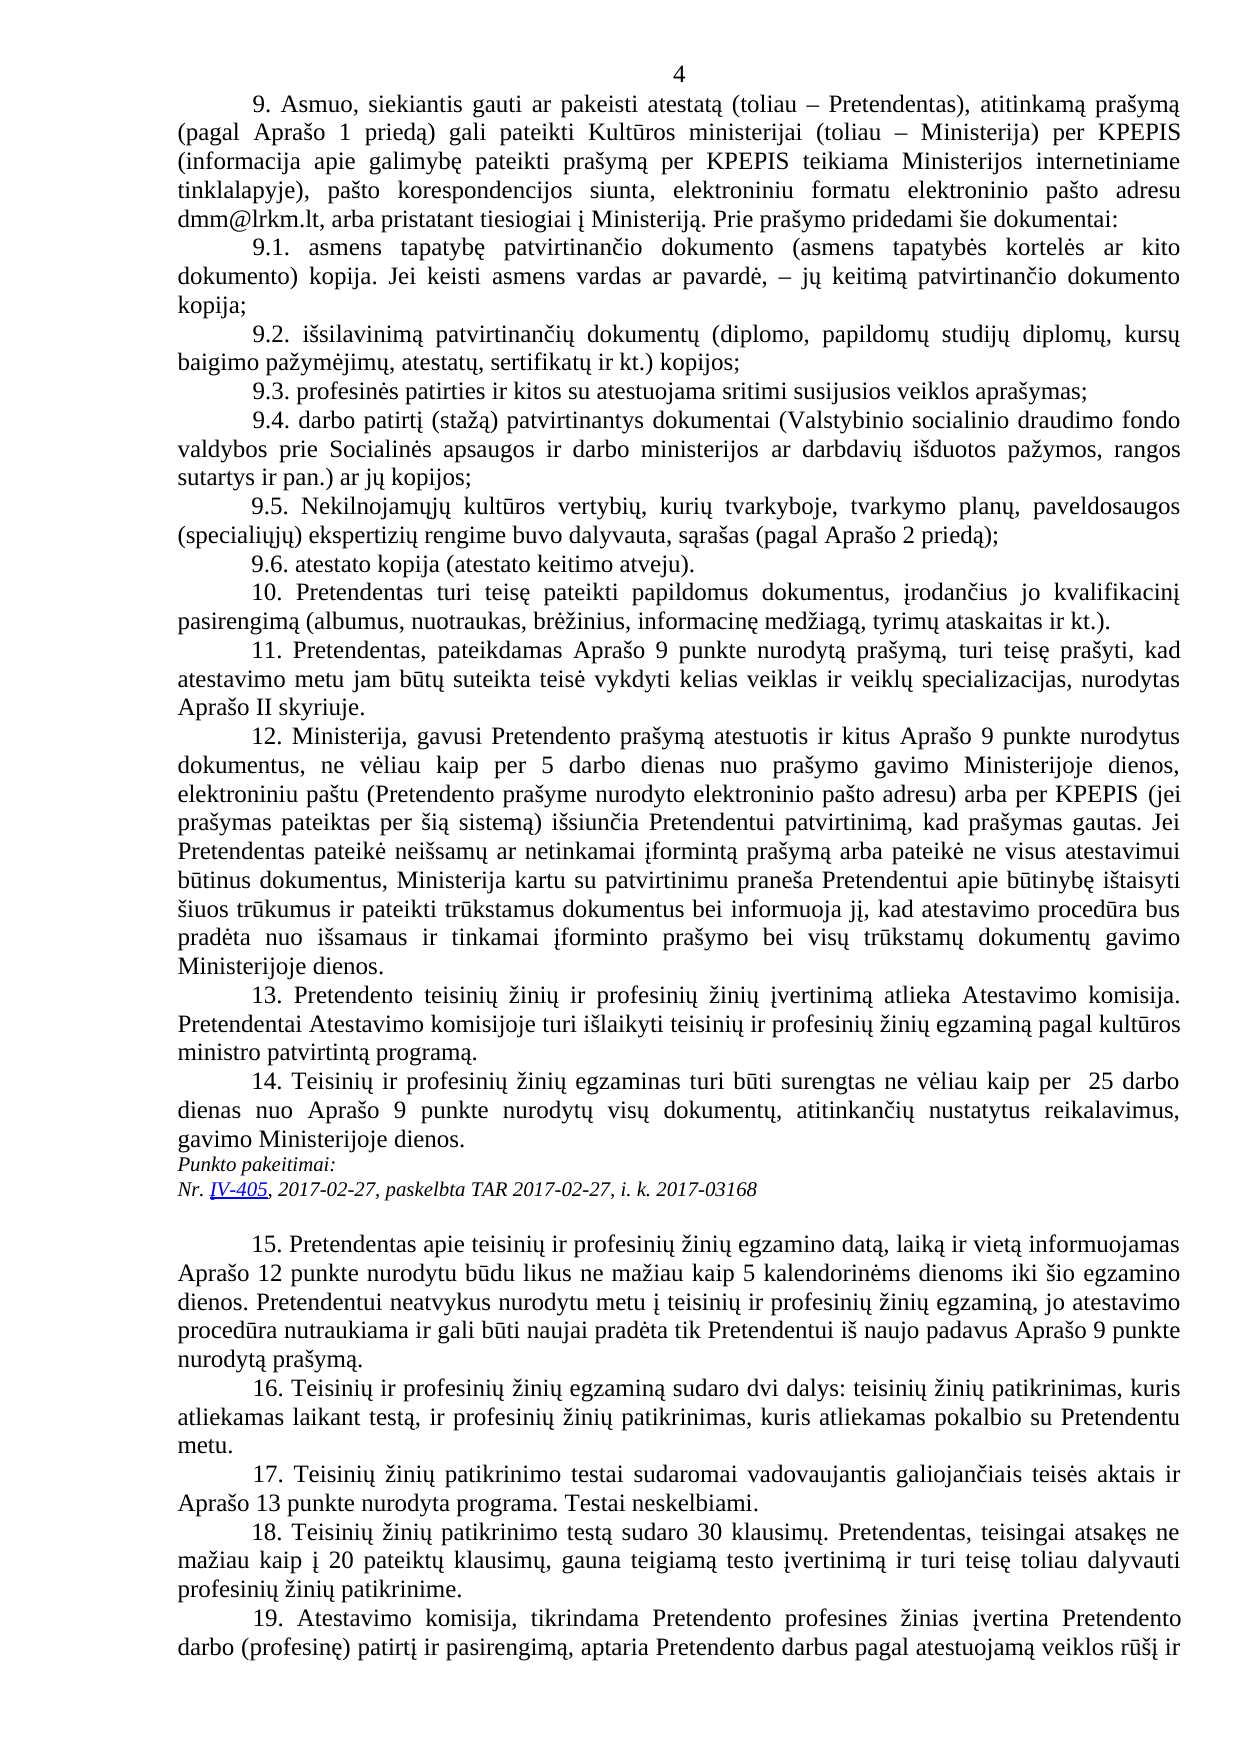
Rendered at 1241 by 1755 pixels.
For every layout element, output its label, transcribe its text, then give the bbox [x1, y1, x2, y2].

text Punkto pakeitimai: [177, 1152, 1181, 1176]
text 11. Pretendentas, pateikdamas Aprašo 9 punkte nurodytą prašymą, turi teisę prašyti, kad atestavimo metu jam būtų suteikta teisė vykdyti kelias veiklas ir veiklų specializacijas, nurodytas Aprašo II skyriuje. [177, 635, 1181, 721]
text 9.1. asmens tapatybę patvirtinančio dokumento (asmens tapatybės kortelės ar kito dokumento) kopija. Jei keisti asmens vardas ar pavardė, – jų keitimą patvirtinančio dokumento kopija; [177, 232, 1181, 319]
text Nr. ĮV-405, 2017-02-27, paskelbta TAR 2017-02-27, i. k. 2017-03168 [177, 1176, 1181, 1201]
text 14. Teisinių ir profesinių žinių egzaminas turi būti surengtas ne vėliau kaip per 25 darbo dienas nuo Aprašo 9 punkte nurodytų visų dokumentų, atitinkančių nustatytus reikalavimus, gavimo Ministerijoje dienos. [177, 1066, 1181, 1152]
text 9.2. išsilavinimą patvirtinančių dokumentų (diplomo, papildomų studijų diplomų, kursų baigimo pažymėjimų, atestatų, sertifikatų ir kt.) kopijos; [177, 319, 1181, 376]
text 18. Teisinių žinių patikrinimo testą sudaro 30 klausimų. Pretendentas, teisingai atsakęs ne mažiau kaip į 20 pateiktų klausimų, gauna teigiamą testo įvertinimą ir turi teisę toliau dalyvauti profesinių žinių patikrinime. [177, 1517, 1181, 1603]
text 9.6. atestato kopija (atestato keitimo atveju). [177, 549, 1181, 577]
text 19. Atestavimo komisija, tikrindama Pretendento profesines žinias įvertina Pretendento darbo (profesinę) patirtį ir pasirengimą, aptaria Pretendento darbus pagal atestuojamą veiklos rūšį ir [177, 1603, 1181, 1661]
text 13. Pretendento teisinių žinių ir profesinių žinių įvertinimą atlieka Atestavimo komisija. Pretendentai Atestavimo komisijoje turi išlaikyti teisinių ir profesinių žinių egzaminą pagal kultūros ministro patvirtintą programą. [177, 980, 1181, 1066]
text 9.4. darbo patirtį (stažą) patvirtinantys dokumentai (Valstybinio socialinio draudimo fondo valdybos prie Socialinės apsaugos ir darbo ministerijos ar darbdavių išduotos pažymos, rangos sutartys ir pan.) ar jų kopijos; [177, 405, 1181, 491]
text 9.5. Nekilnojamųjų kultūros vertybių, kurių tvarkyboje, tvarkymo planų, paveldosaugos (specialiųjų) ekspertizių rengime buvo dalyvauta, sąrašas (pagal Aprašo 2 priedą); [177, 491, 1181, 549]
text 9.3. profesinės patirties ir kitos su atestuojama sritimi susijusios veiklos aprašymas; [177, 376, 1181, 405]
text 10. Pretendentas turi teisę pateikti papildomus dokumentus, įrodančius jo kvalifikacinį pasirengimą (albumus, nuotraukas, brėžinius, informacinę medžiagą, tyrimų ataskaitas ir kt.). [177, 577, 1181, 635]
text 12. Ministerija, gavusi Pretendento prašymą atestuotis ir kitus Aprašo 9 punkte nurodytus dokumentus, ne vėliau kaip per 5 darbo dienas nuo prašymo gavimo Ministerijoje dienos, elektroniniu paštu (Pretendento prašyme nurodyto elektroninio pašto adresu) arba per KPEPIS (jei prašymas pateiktas per šią sistemą) išsiunčia Pretendentui patvirtinimą, kad prašymas gautas. Jei Pretendentas pateikė neišsamų ar netinkamai įformintą prašymą arba pateikė ne visus atestavimui būtinus dokumentus, Ministerija kartu su patvirtinimu praneša Pretendentui apie būtinybę ištaisyti šiuos trūkumus ir pateikti trūkstamus dokumentus bei informuoja jį, kad atestavimo procedūra bus pradėta nuo išsamaus ir tinkamai įforminto prašymo bei visų trūkstamų dokumentų gavimo Ministerijoje dienos. [177, 721, 1181, 980]
text 15. Pretendentas apie teisinių ir profesinių žinių egzamino datą, laiką ir vietą informuojamas Aprašo 12 punkte nurodytu būdu likus ne mažiau kaip 5 kalendorinėms dienoms iki šio egzamino dienos. Pretendentui neatvykus nurodytu metu į teisinių ir profesinių žinių egzaminą, jo atestavimo procedūra nutraukiama ir gali būti naujai pradėta tik Pretendentui iš naujo padavus Aprašo 9 punkte nurodytą prašymą. [177, 1229, 1181, 1373]
text 17. Teisinių žinių patikrinimo testai sudaromai vadovaujantis galiojančiais teisės aktais ir Aprašo 13 punkte nurodyta programa. Testai neskelbiami. [177, 1459, 1181, 1517]
text 16. Teisinių ir profesinių žinių egzaminą sudaro dvi dalys: teisinių žinių patikrinimas, kuris atliekamas laikant testą, ir profesinių žinių patikrinimas, kuris atliekamas pokalbio su Pretendentu metu. [177, 1373, 1181, 1459]
text 9. Asmuo, siekiantis gauti ar pakeisti atestatą (toliau – Pretendentas), atitinkamą prašymą (pagal Aprašo 1 priedą) gali pateikti Kultūros ministerijai (toliau – Ministerija) per KPEPIS (informacija apie galimybę pateikti prašymą per KPEPIS teikiama Ministerijos internetiniame tinklalapyje), pašto korespondencijos siunta, elektroniniu formatu elektroninio pašto adresu dmm@lrkm.lt, arba pristatant tiesiogiai į Ministeriją. Prie prašymo pridedami šie dokumentai: [177, 89, 1181, 232]
